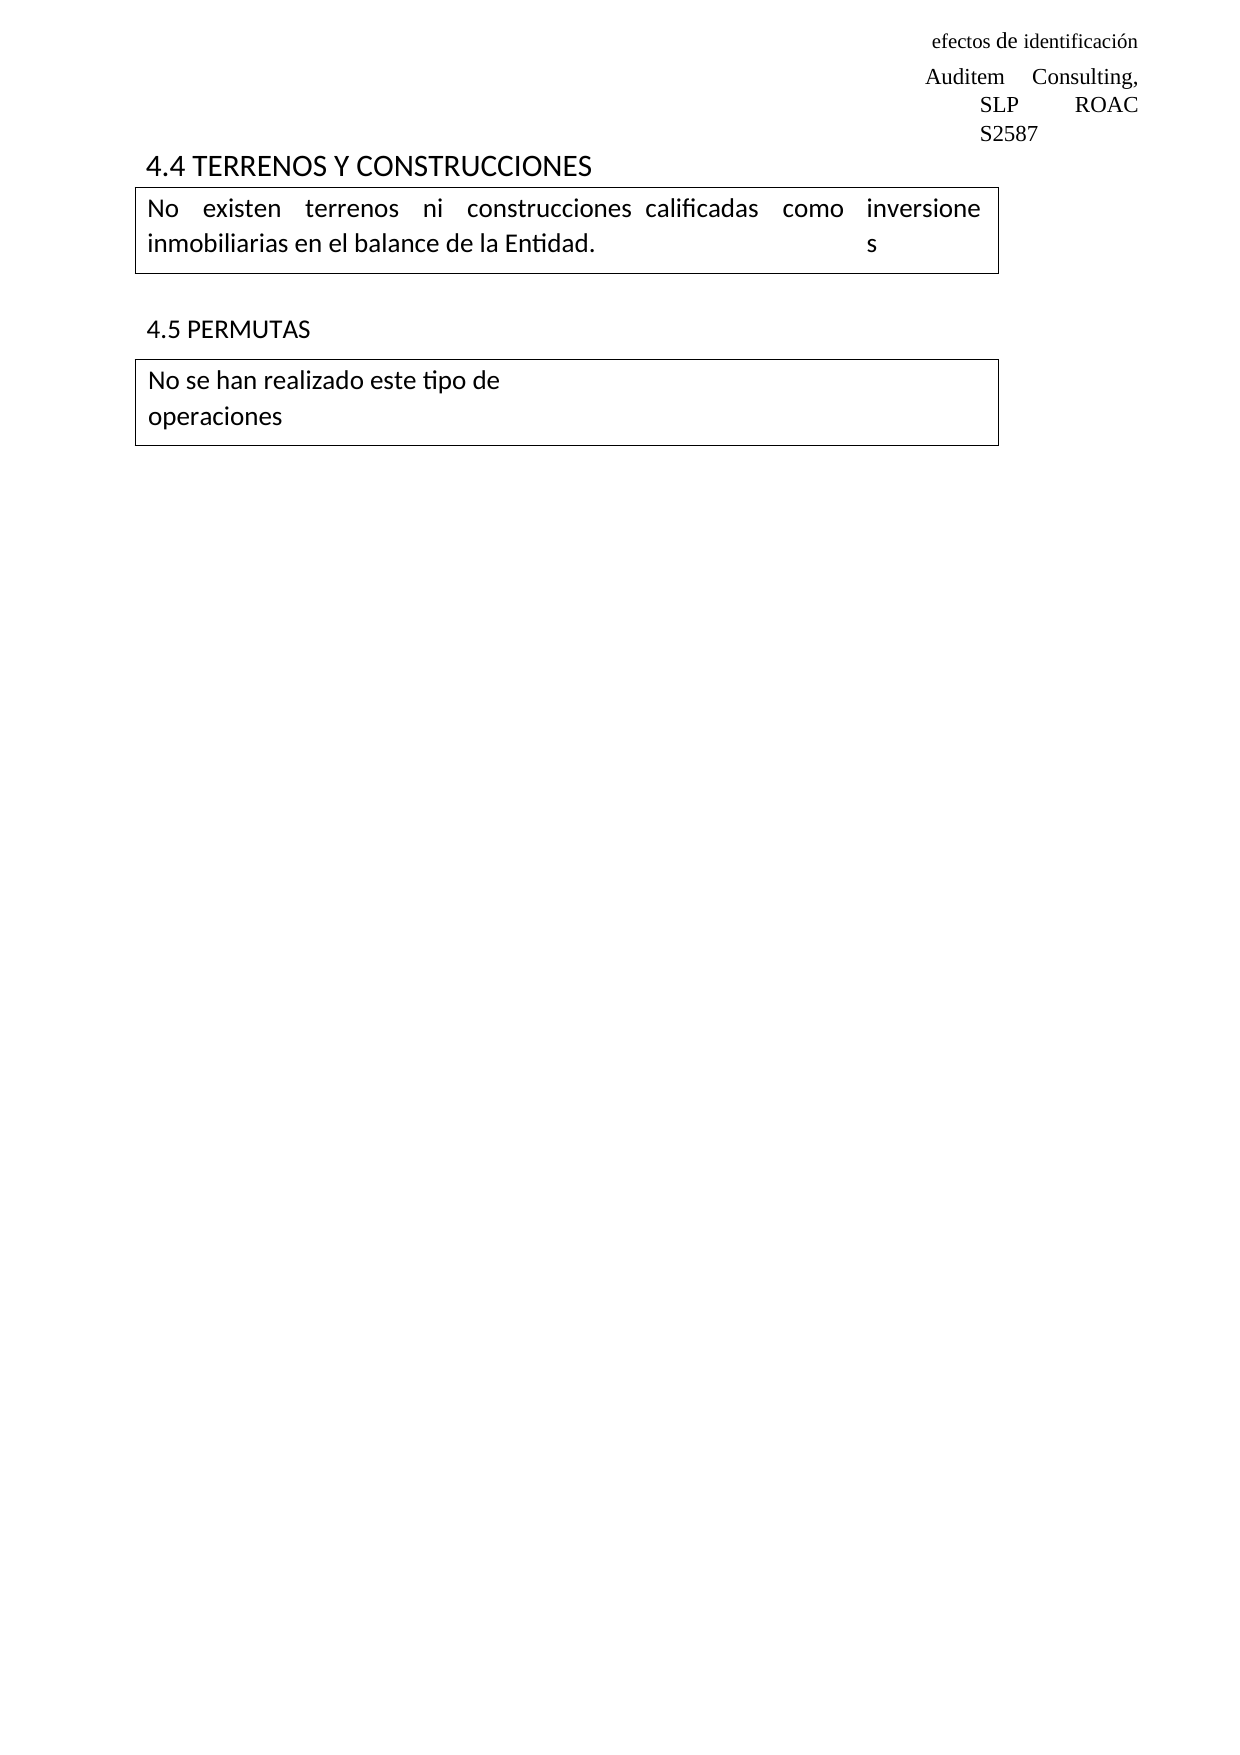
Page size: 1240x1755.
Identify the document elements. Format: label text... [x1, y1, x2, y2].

table_cell [645, 360, 782, 445]
table_cell [645, 274, 782, 359]
table_cell [866, 360, 998, 445]
table_cell 4.5 PERMUTAS [135, 274, 645, 359]
table_cell No se han realizado este tipo de operaciones [136, 360, 645, 445]
table_header No existen terrenos ni construcciones inmobiliarias en el balance de la Entidad. [136, 188, 645, 273]
table_cell [783, 360, 866, 445]
table_cell [783, 274, 866, 359]
table_header calificadas [645, 188, 782, 273]
table_header como [783, 188, 866, 273]
table_cell [866, 274, 998, 359]
subtitle 4.4 TERRENOS Y CONSTRUCCIONES [146, 146, 1012, 184]
table_header inversiones [866, 188, 998, 273]
